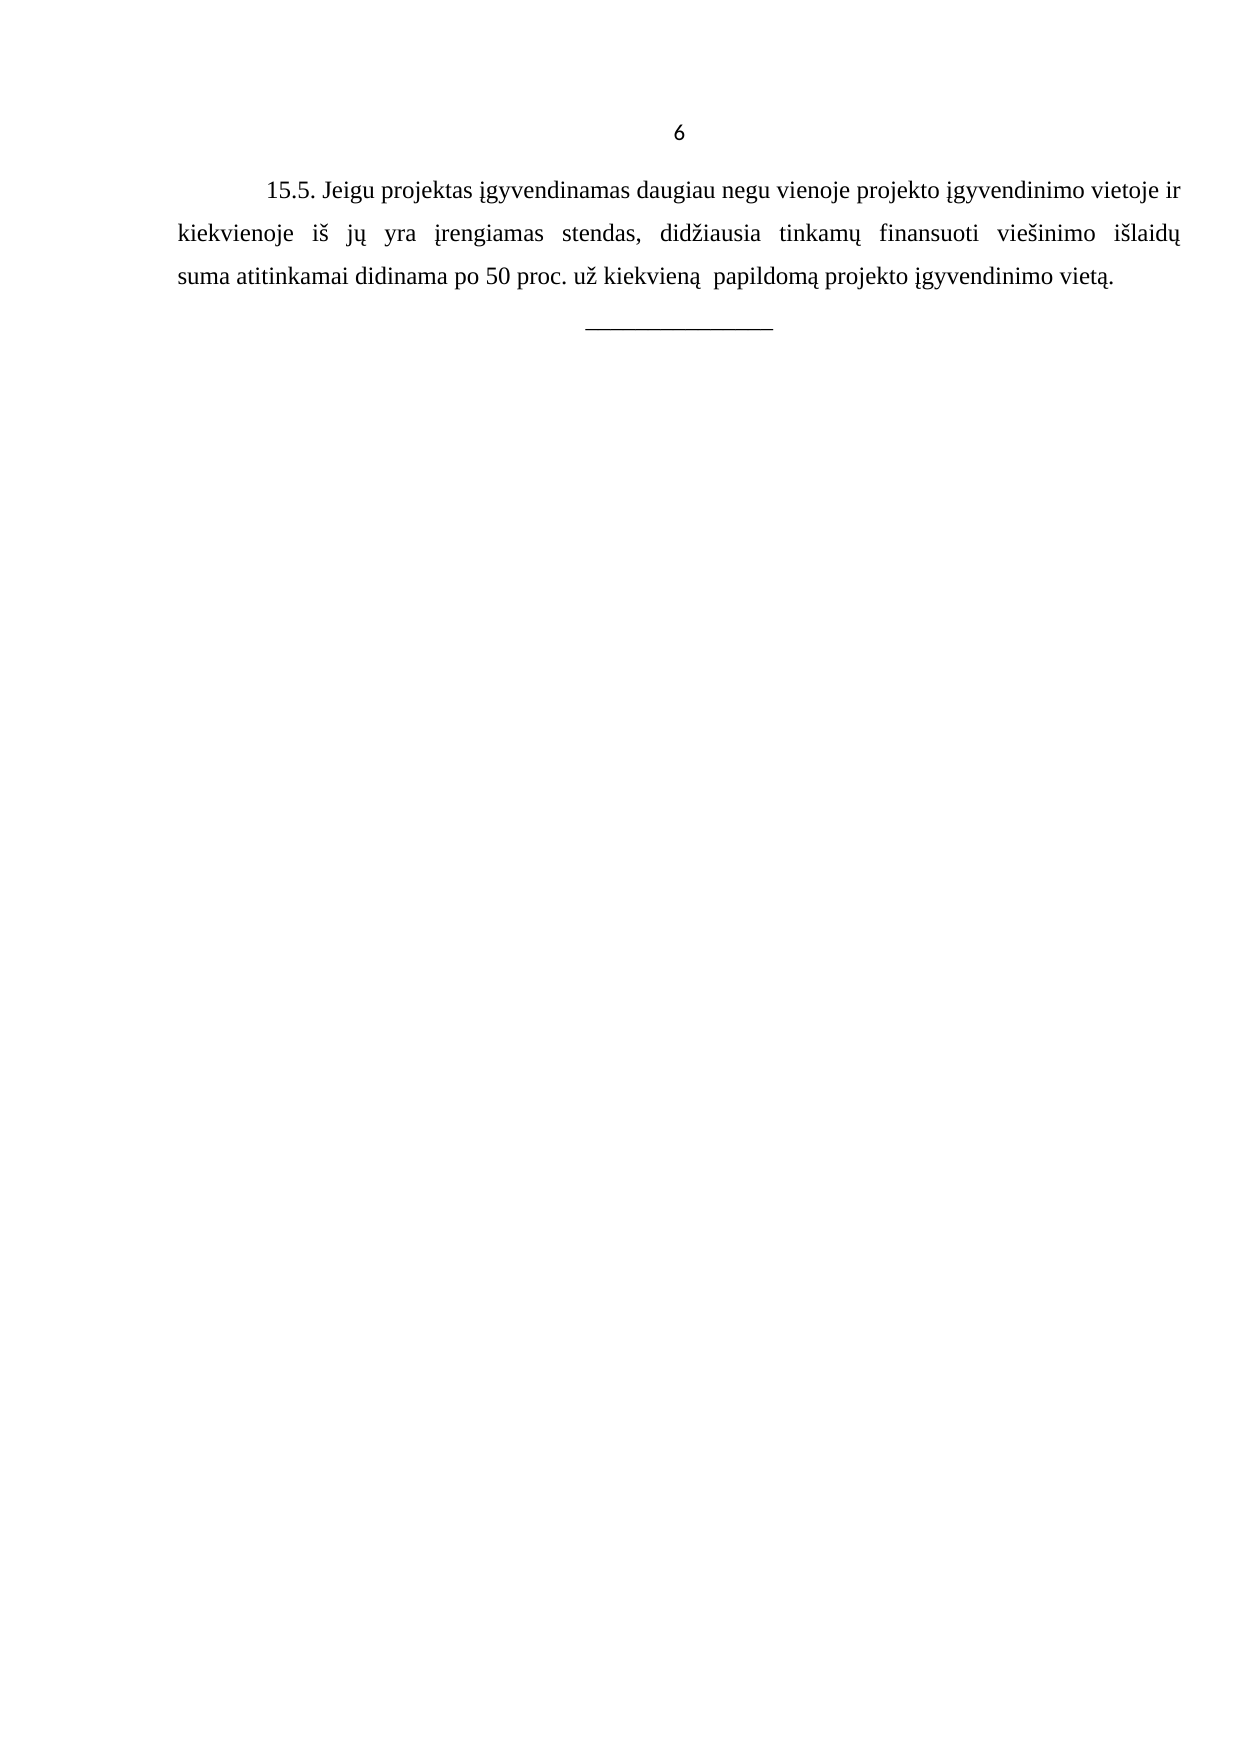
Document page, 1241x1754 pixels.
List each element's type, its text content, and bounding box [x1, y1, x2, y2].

text 15.5. Jeigu projektas įgyvendinamas daugiau negu vienoje projekto įgyvendinimo vietoje ir kiekvienoje iš jų yra įrengiamas stendas, didžiausia tinkamų finansuoti viešinimo išlaidų suma atitinkamai didinama po 50 proc. už kiekvieną papildomą projekto įgyvendinimo vietą. [177, 175, 1181, 290]
text _______________ [177, 304, 1181, 333]
